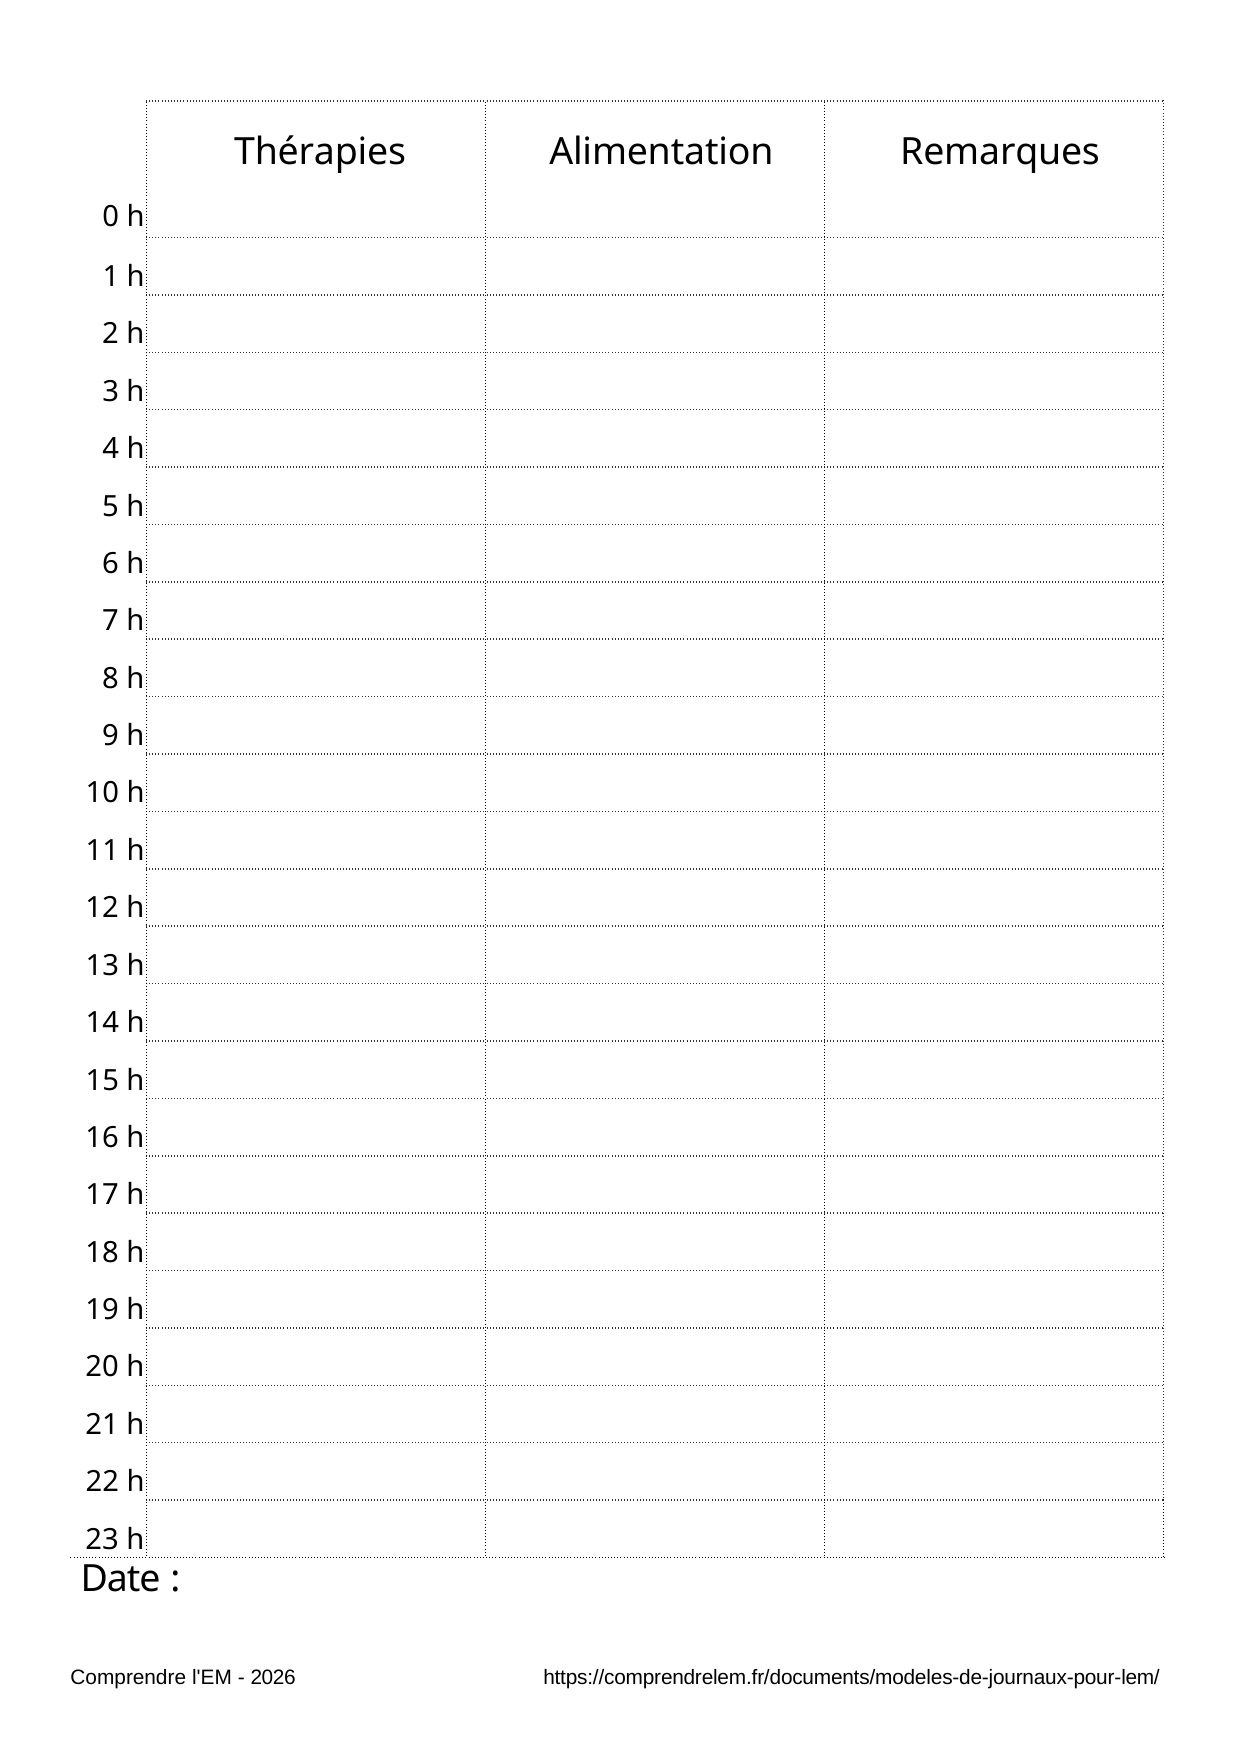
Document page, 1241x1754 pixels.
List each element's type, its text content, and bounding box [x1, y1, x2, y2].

table_cell 19 h [70, 1270, 147, 1327]
table_cell [485, 1098, 824, 1155]
table_cell [147, 1499, 485, 1557]
table_cell 18 h [70, 1212, 147, 1270]
table_cell 12 h [70, 868, 147, 925]
table_cell [824, 1212, 1163, 1270]
table_cell [824, 294, 1163, 351]
table_cell [147, 1040, 485, 1097]
table_cell [824, 1385, 1163, 1442]
table_cell 13 h [70, 925, 147, 983]
table_cell 6 h [70, 524, 147, 581]
table_header Date : [80, 1558, 1162, 1602]
table_cell [485, 1499, 824, 1557]
table_header 0 h [70, 100, 147, 237]
table_cell [147, 753, 485, 811]
table_cell 15 h [70, 1040, 147, 1097]
table_cell [485, 696, 824, 753]
table_cell [147, 1442, 485, 1499]
table_cell [824, 811, 1163, 868]
table_cell [824, 466, 1163, 523]
table_cell 21 h [70, 1385, 147, 1442]
table_cell [485, 351, 824, 409]
table_cell [485, 638, 824, 696]
table_cell [485, 294, 824, 351]
table_cell [485, 753, 824, 811]
table_cell [147, 237, 485, 294]
table_header Remarques [824, 100, 1163, 237]
table_cell 20 h [70, 1327, 147, 1384]
table_cell [485, 868, 824, 925]
table_cell 8 h [70, 638, 147, 696]
table_cell 1 h [70, 237, 147, 294]
table_cell [147, 811, 485, 868]
table_cell [147, 524, 485, 581]
table_cell [485, 983, 824, 1040]
table_cell [824, 1442, 1163, 1499]
table_cell 17 h [70, 1155, 147, 1212]
table_cell [824, 753, 1163, 811]
table_cell [147, 868, 485, 925]
table_cell 10 h [70, 753, 147, 811]
table_cell [824, 1270, 1163, 1327]
table_cell 2 h [70, 294, 147, 351]
table_cell [485, 409, 824, 466]
table_cell 23 h [70, 1499, 147, 1557]
table_cell [824, 351, 1163, 409]
table_cell [147, 696, 485, 753]
table_cell [147, 581, 485, 638]
table_cell 11 h [70, 811, 147, 868]
table_cell [824, 696, 1163, 753]
table_cell [147, 1270, 485, 1327]
table_cell [824, 1327, 1163, 1384]
table_cell [147, 351, 485, 409]
table_cell [485, 1442, 824, 1499]
table_cell [147, 638, 485, 696]
table_cell [485, 811, 824, 868]
table_cell 7 h [70, 581, 147, 638]
table_cell [147, 1385, 485, 1442]
table_cell [485, 1155, 824, 1212]
table_header Alimentation [485, 100, 824, 237]
table_cell [485, 237, 824, 294]
table_cell [485, 1270, 824, 1327]
table_cell [824, 868, 1163, 925]
table_cell [147, 466, 485, 523]
table_cell [485, 925, 824, 983]
table_cell [824, 1098, 1163, 1155]
table_cell 3 h [70, 351, 147, 409]
table_cell 5 h [70, 466, 147, 523]
table_cell [824, 237, 1163, 294]
table_cell [824, 581, 1163, 638]
table_cell [485, 1385, 824, 1442]
table_cell [485, 581, 824, 638]
table_cell [147, 1098, 485, 1155]
table_cell [147, 1212, 485, 1270]
table_cell 9 h [70, 696, 147, 753]
table_cell [147, 983, 485, 1040]
table_header Thérapies [147, 100, 485, 237]
table_cell [147, 1155, 485, 1212]
table_cell 16 h [70, 1098, 147, 1155]
table_cell [824, 925, 1163, 983]
table_cell 4 h [70, 409, 147, 466]
table_cell [485, 1040, 824, 1097]
table_cell [485, 466, 824, 523]
table_cell [147, 925, 485, 983]
table_cell [485, 1212, 824, 1270]
table_cell [824, 983, 1163, 1040]
table_cell [824, 524, 1163, 581]
table_cell [147, 409, 485, 466]
table_cell [824, 1040, 1163, 1097]
table_cell 14 h [70, 983, 147, 1040]
table_cell [824, 1499, 1163, 1557]
table_cell [147, 294, 485, 351]
table_cell [824, 1155, 1163, 1212]
table_cell 22 h [70, 1442, 147, 1499]
table_cell [485, 1327, 824, 1384]
table_cell [147, 1327, 485, 1384]
table_cell [824, 638, 1163, 696]
table_cell [485, 524, 824, 581]
table_cell [824, 409, 1163, 466]
